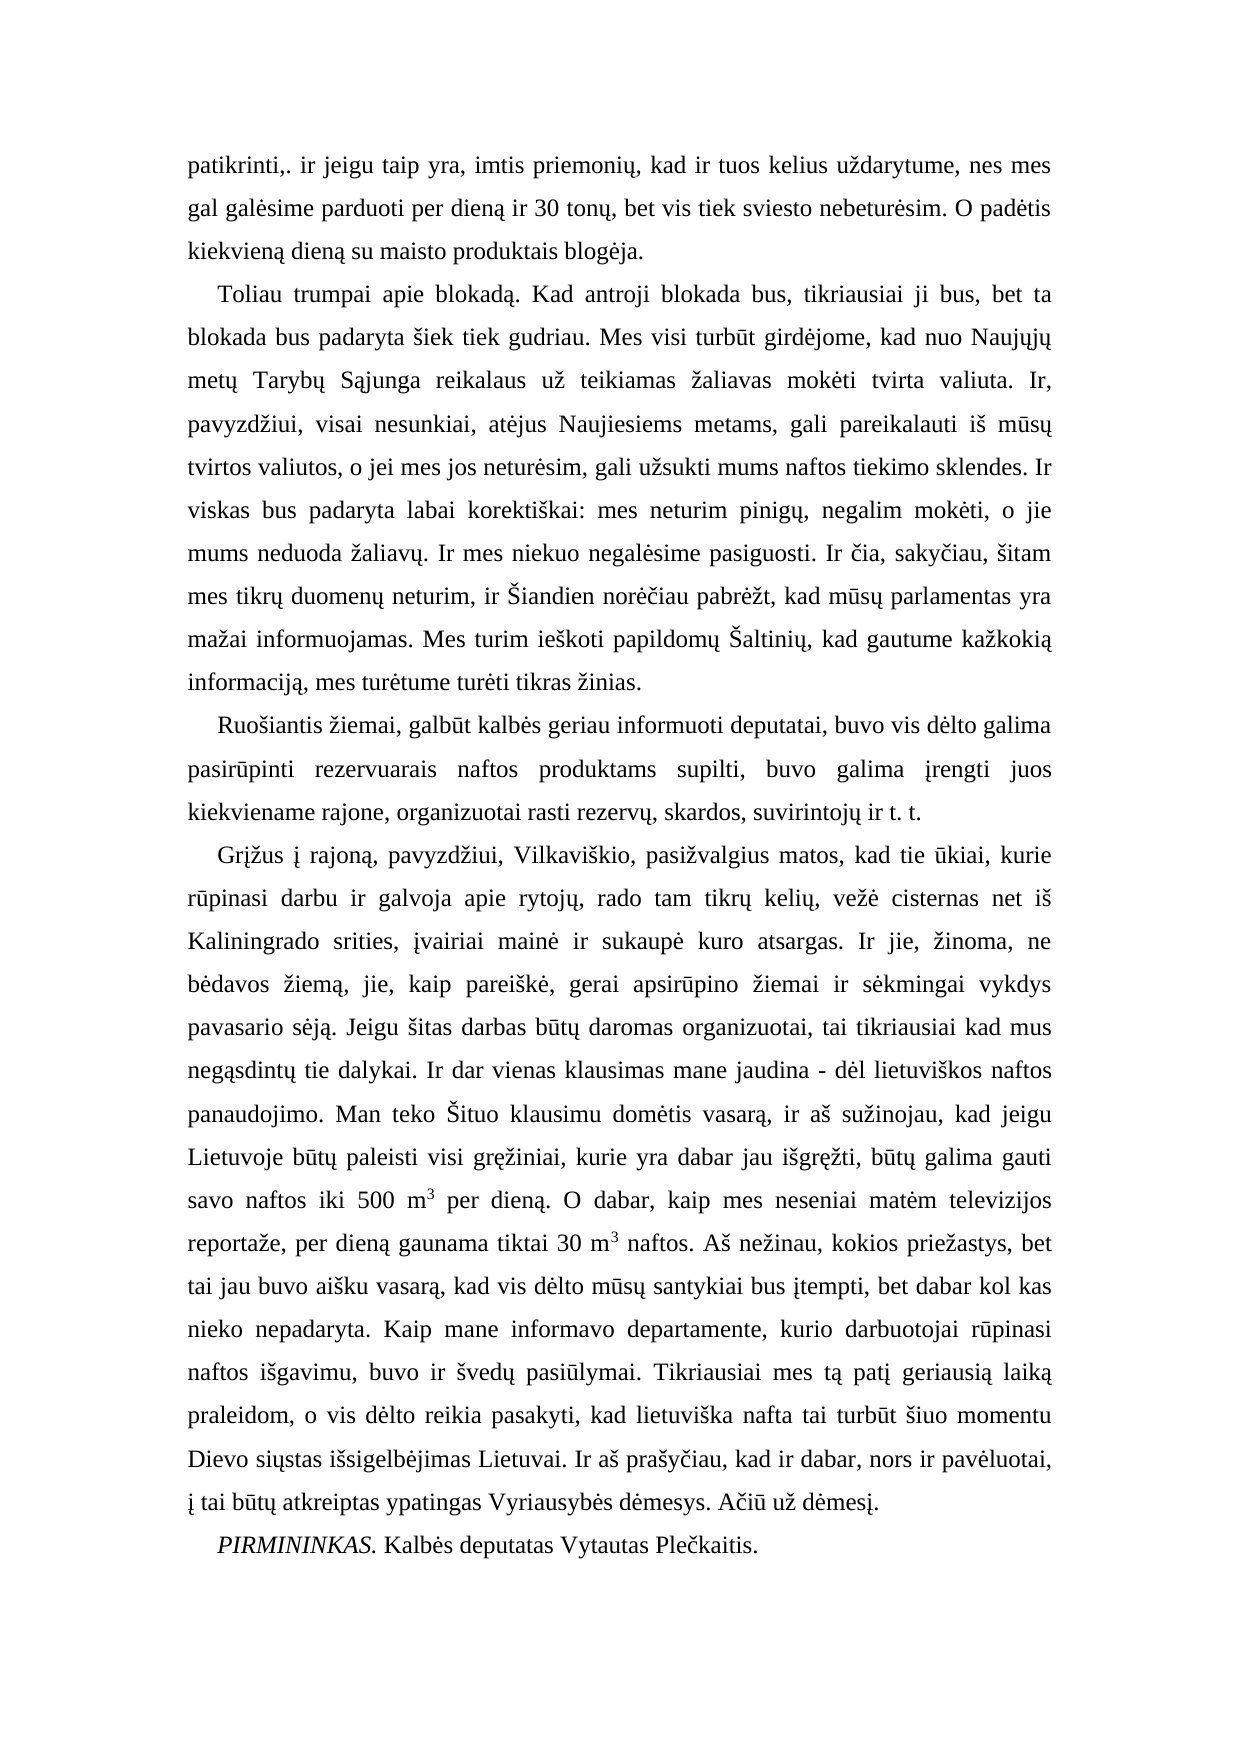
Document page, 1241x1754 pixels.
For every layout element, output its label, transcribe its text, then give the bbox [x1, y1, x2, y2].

text Grįžus į rajoną, pavyzdžiui, Vilkaviškio, pasižvalgius matos, kad tie ūkiai, kurie rūpinasi darbu ir galvoja apie rytojų, rado tam tikrų kelių, vežė cisternas net iš Kaliningrado srities, įvairiai mainė ir sukaupė kuro atsargas. Ir jie, žinoma, ne bėdavos žiemą, jie, kaip pareiškė, gerai apsirūpino žiemai ir sėkmingai vykdys pavasario sėją. Jeigu šitas darbas būtų daromas organizuotai, tai tikriausiai kad mus negąsdintų tie dalykai. Ir dar vienas klausimas mane jaudina - dėl lietuviškos naftos panaudojimo. Man teko Šituo klausimu domėtis vasarą, ir aš sužinojau, kad jeigu Lietuvoje būtų paleisti visi gręžiniai, kurie yra dabar jau išgręžti, būtų galima gauti savo naftos iki 500 m3 per dieną. O dabar, kaip mes neseniai matėm televizijos reportaže, per dieną gaunama tiktai 30 m3 naftos. Aš nežinau, kokios priežastys, bet tai jau buvo aišku vasarą, kad vis dėlto mūsų santykiai bus įtempti, bet dabar kol kas nieko nepadaryta. Kaip mane informavo departamente, kurio darbuotojai rūpinasi naftos išgavimu, buvo ir švedų pasiūlymai. Tikriausiai mes tą patį geriausią laiką praleidom, o vis dėlto reikia pasakyti, kad lietuviška nafta tai turbūt šiuo momentu Dievo siųstas išsigelbėjimas Lietuvai. Ir aš prašyčiau, kad ir dabar, nors ir pavėluotai, į tai būtų atkreiptas ypatingas Vyriausybės dėmesys. Ačiū už dėmesį. [187, 840, 1053, 1516]
text Toliau trumpai apie blokadą. Kad antroji blokada bus, tikriausiai ji bus, bet ta blokada bus padaryta šiek tiek gudriau. Mes visi turbūt girdėjome, kad nuo Naujųjų metų Tarybų Sąjunga reikalaus už teikiamas žaliavas mokėti tvirta valiuta. Ir, pavyzdžiui, visai nesunkiai, atėjus Naujiesiems metams, gali pareikalauti iš mūsų tvirtos valiutos, o jei mes jos neturėsim, gali užsukti mums naftos tiekimo sklendes. Ir viskas bus padaryta labai korektiškai: mes neturim pinigų, negalim mokėti, o jie mums neduoda žaliavų. Ir mes niekuo negalėsime pasiguosti. Ir čia, sakyčiau, šitam mes tikrų duomenų neturim, ir Šiandien norėčiau pabrėžt, kad mūsų parlamentas yra mažai informuojamas. Mes turim ieškoti papildomų Šaltinių, kad gautume kažkokią informaciją, mes turėtume turėti tikras žinias. [187, 279, 1053, 696]
text Ruošiantis žiemai, galbūt kalbės geriau informuoti deputatai, buvo vis dėlto galima pasirūpinti rezervuarais naftos produktams supilti, buvo galima įrengti juos kiekviename rajone, organizuotai rasti rezervų, skardos, suvirintojų ir t. t. [187, 711, 1053, 826]
text PIRMININKAS. Kalbės deputatas Vytautas Plečkaitis. [187, 1530, 1053, 1559]
text patikrinti,. ir jeigu taip yra, imtis priemonių, kad ir tuos kelius uždarytume, nes mes gal galėsime parduoti per dieną ir 30 tonų, bet vis tiek sviesto nebeturėsim. O padėtis kiekvieną dieną su maisto produktais blogėja. [187, 150, 1053, 265]
